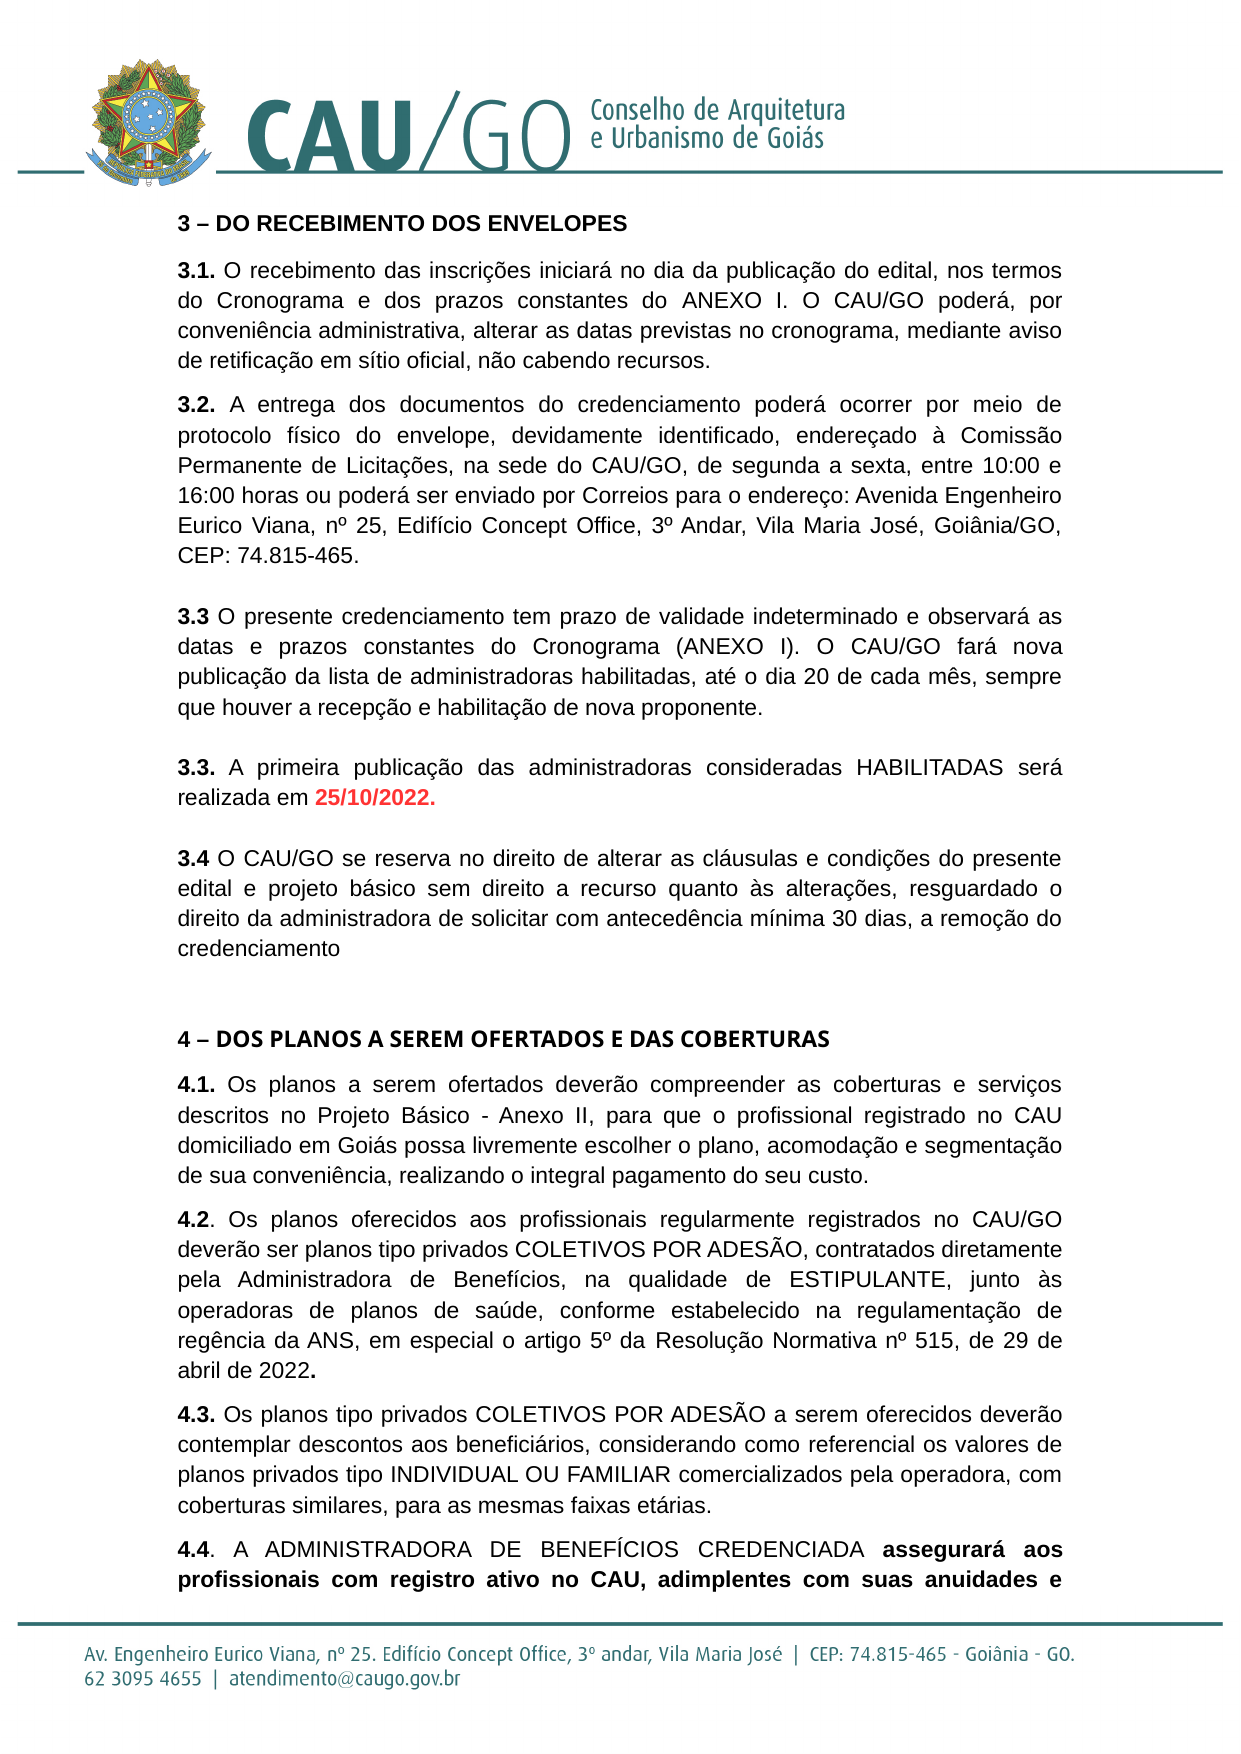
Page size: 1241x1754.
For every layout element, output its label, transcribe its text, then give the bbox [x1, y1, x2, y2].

picture [0, 0, 1239, 207]
picture [0, 1605, 1240, 1754]
text 3.4 O CAU/GO se reserva no direito de alterar as cláusulas e condições do presente edital e projeto básico sem direito a recurso quanto às alterações, resguardado o direito da administradora de solicitar com antecedência mínima 30 dias, a remoção do credenciamento [177, 844, 1063, 961]
text 4.4. A ADMINISTRADORA DE BENEFÍCIOS CREDENCIADA assegurará aos profissionais com registro ativo no CAU, adimplentes com suas anuidades e [177, 1536, 1063, 1592]
text 3.3. A primeira publicação das administradoras consideradas HABILITADAS será realizada em 25/10/2022. [177, 754, 1063, 810]
text 4.3. Os planos tipo privados COLETIVOS POR ADESÃO a serem oferecidos deverão contemplar descontos aos beneficiários, considerando como referencial os valores de planos privados tipo INDIVIDUAL OU FAMILIAR comercializados pela operadora, com coberturas similares, para as mesmas faixas etárias. [177, 1401, 1063, 1518]
text 4 – DOS PLANOS A SEREM OFERTADOS E DAS COBERTURAS [177, 1023, 1063, 1054]
text 3 – DO RECEBIMENTO DOS ENVELOPES [177, 207, 1063, 236]
text 3.2. A entrega dos documentos do credenciamento poderá ocorrer por meio de protocolo físico do envelope, devidamente identificado, endereçado à Comissão Permanente de Licitações, na sede do CAU/GO, de segunda a sexta, entre 10:00 e 16:00 horas ou poderá ser enviado por Correios para o endereço: Avenida Engenheiro Eurico Viana, nº 25, Edifício Concept Office, 3º Andar, Vila Maria José, Goiânia/GO, CEP: 74.815-465. [177, 391, 1063, 569]
text 4.1. Os planos a serem ofertados deverão compreender as coberturas e serviços descritos no Projeto Básico - Anexo II, para que o profissional registrado no CAU domiciliado em Goiás possa livremente escolher o plano, acomodação e segmentação de sua conveniência, realizando o integral pagamento do seu custo. [177, 1071, 1063, 1188]
text 3.1. O recebimento das inscrições iniciará no dia da publicação do edital, nos termos do Cronograma e dos prazos constantes do ANEXO I. O CAU/GO poderá, por conveniência administrativa, alterar as datas previstas no cronograma, mediante aviso de retificação em sítio oficial, não cabendo recursos. [177, 257, 1063, 374]
text 4.2. Os planos oferecidos aos profissionais regularmente registrados no CAU/GO deverão ser planos tipo privados COLETIVOS POR ADESÃO, contratados diretamente pela Administradora de Benefícios, na qualidade de ESTIPULANTE, junto às operadoras de planos de saúde, conforme estabelecido na regulamentação de regência da ANS, em especial o artigo 5º da Resolução Normativa nº 515, de 29 de abril de 2022. [177, 1206, 1063, 1383]
text 3.3 O presente credenciamento tem prazo de validade indeterminado e observará as datas e prazos constantes do Cronograma (ANEXO I). O CAU/GO fará nova publicação da lista de administradoras habilitadas, até o dia 20 de cada mês, sempre que houver a recepção e habilitação de nova proponente. [177, 603, 1063, 720]
